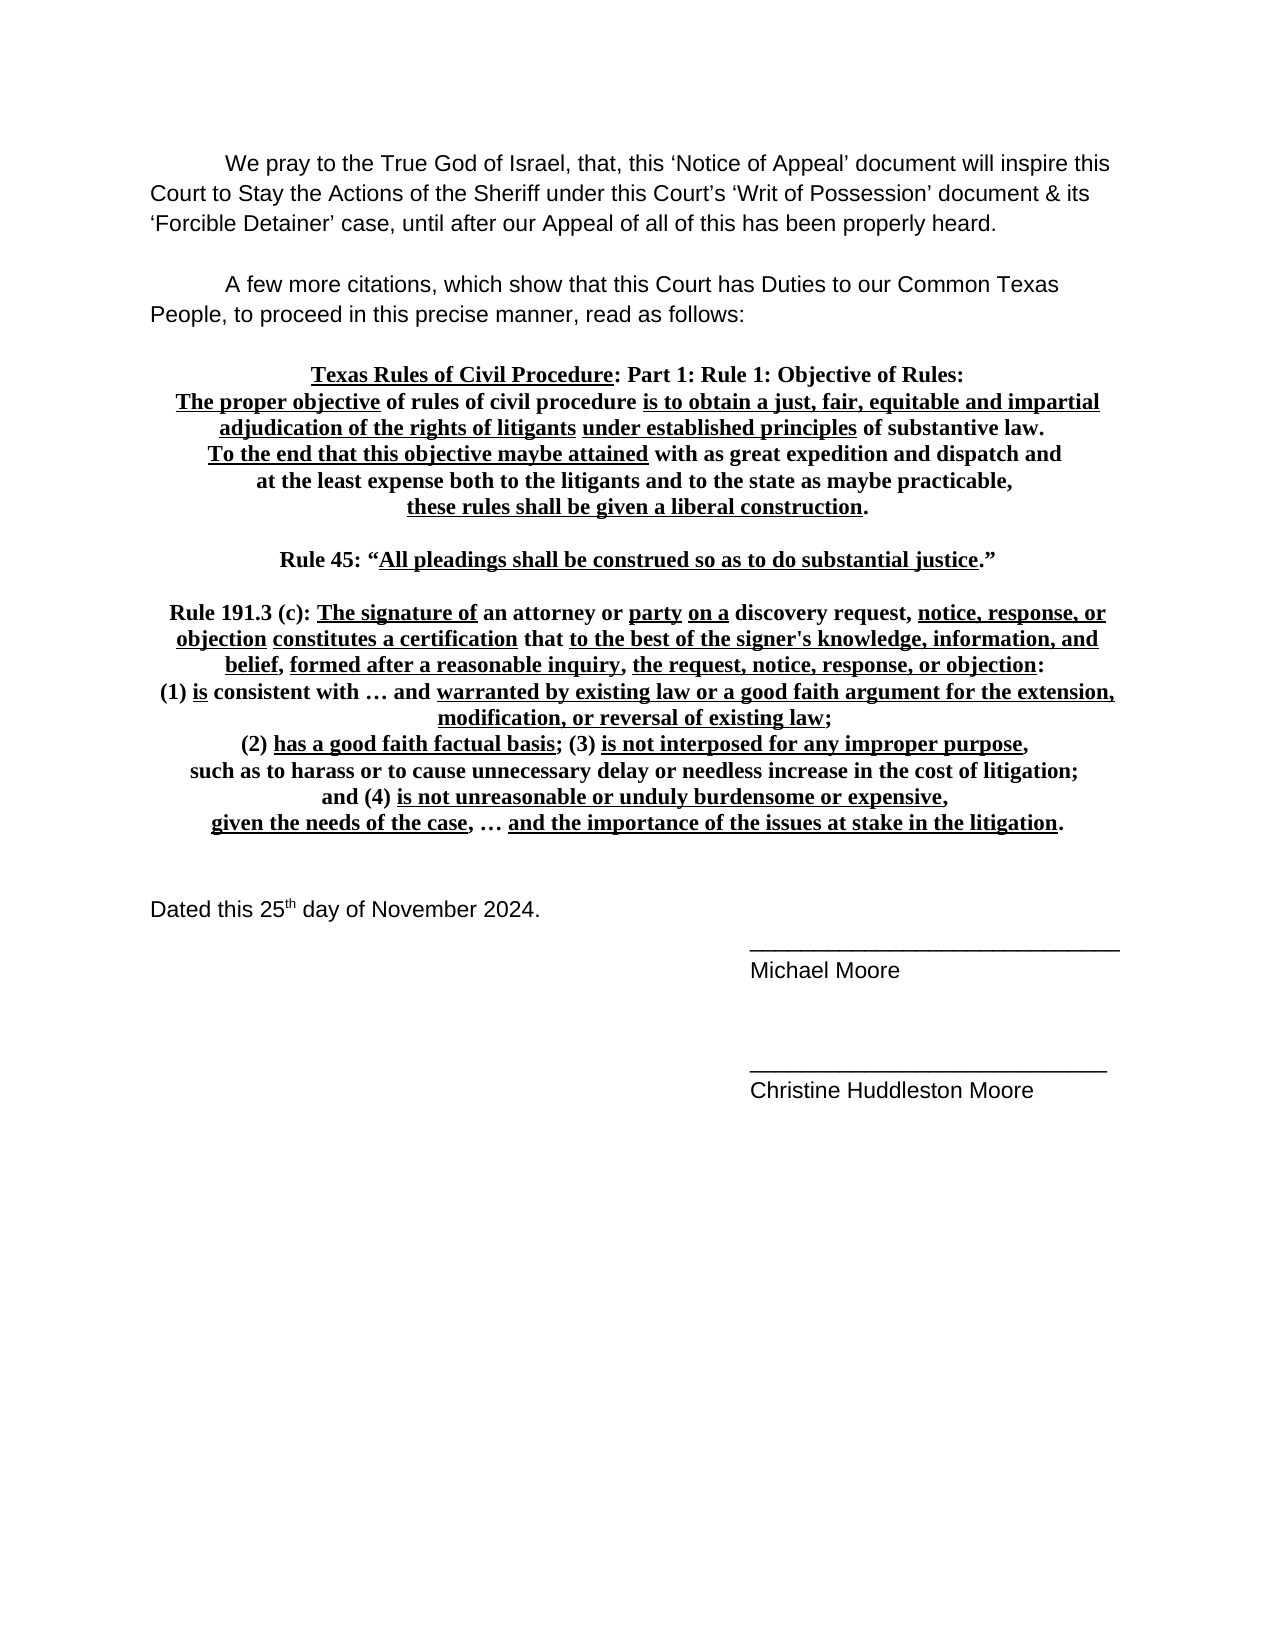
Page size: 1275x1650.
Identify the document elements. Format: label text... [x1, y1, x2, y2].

text ____________________________ [150, 1047, 1125, 1074]
text A few more citations, which show that this Court has Duties to our Common Texas People, to proceed in this precise manner, read as follows: [150, 241, 1125, 327]
text Michael Moore [150, 957, 1125, 983]
text _____________________________ [150, 926, 1125, 953]
text Christine Huddleston Moore [675, 1077, 1125, 1104]
text We pray to the True God of Israel, that, this ‘Notice of Appeal’ document will inspire this Court to Stay the Actions of the Sheriff under this Court’s ‘Writ of Possession’ document & its ‘Forcible Detainer’ case, until after our Appeal of all of this has been properly heard. [150, 150, 1125, 237]
text Dated this 25th day of November 2024. [150, 896, 1125, 923]
text Texas Rules of Civil Procedure: Part 1: Rule 1: Objective of Rules: The proper objective of rules of civil procedure is to obtain a just, fair, equitable and impartial adjudication of the rights of litigants under established principles of substantive law. To the end that this objective maybe attained with as great expedition and dispatch and at the least expense both to the litigants and to the state as maybe practicable, these rules shall be given a liberal construction. Rule 45: “All pleadings shall be construed so as to do substantial justice.” Rule 191.3 (c): The signature of an attorney or party on a discovery request, notice, response, or objection constitutes a certification that to the best of the signer's knowledge, information, and belief, formed after a reasonable inquiry, the request, notice, response, or objection: (1) is consistent with … and warranted by existing law or a good faith argument for the extension, modification, or reversal of existing law; (2) has a good faith factual basis; (3) is not interposed for any improper purpose, such as to harass or to cause unnecessary delay or needless increase in the cost of litigation; and (4) is not unreasonable or unduly burdensome or expensive, given the needs of the case, … and the importance of the issues at stake in the litigation. [150, 361, 1125, 836]
